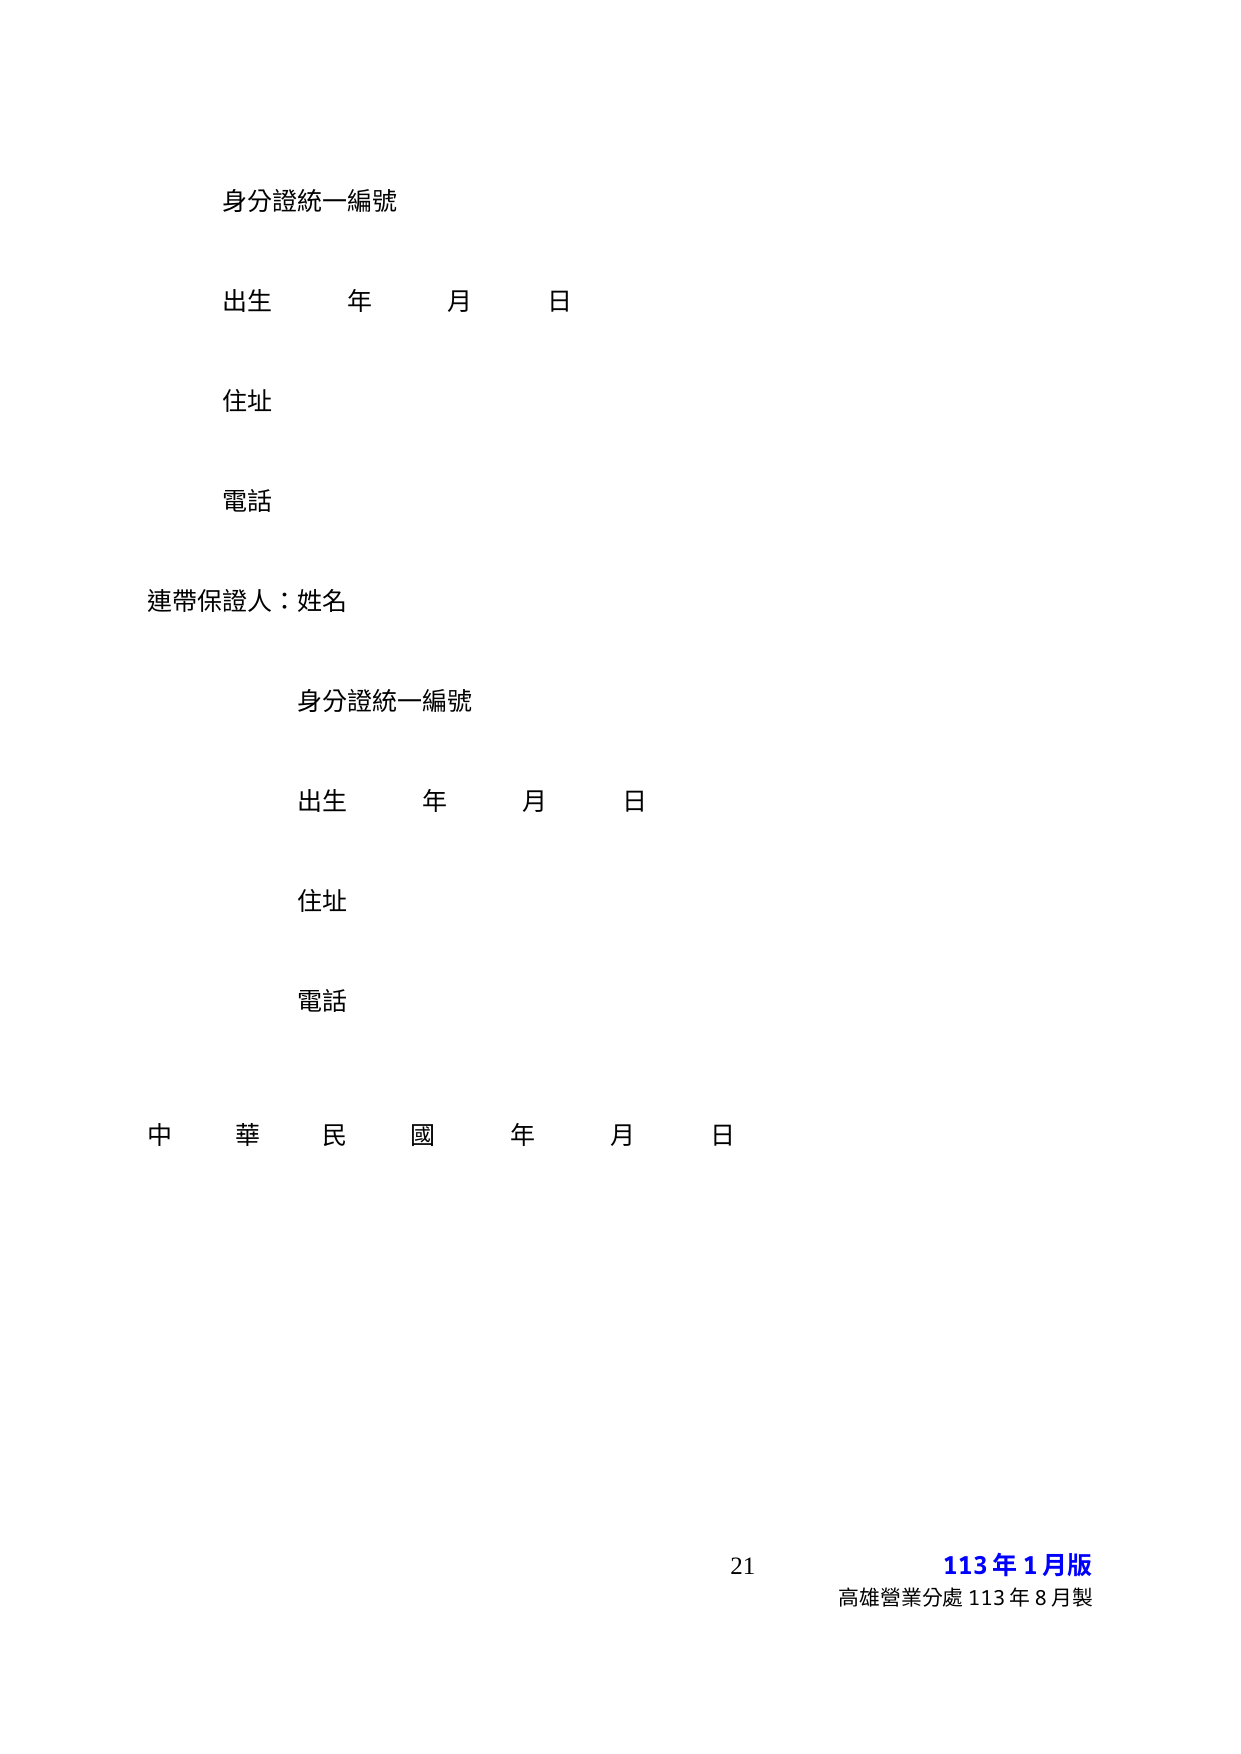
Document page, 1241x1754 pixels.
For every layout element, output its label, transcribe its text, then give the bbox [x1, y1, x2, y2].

text 出生 年 月 日 [298, 758, 1092, 820]
text 出生 年 月 日 [223, 258, 1092, 320]
text 連帶保證人：姓名 [148, 558, 1092, 620]
text 身分證統一編號 [223, 158, 1092, 220]
text 住址 [298, 858, 1092, 920]
text 身分證統一編號 [298, 658, 1092, 720]
text 住址 [223, 358, 1092, 420]
text 電話 [223, 458, 1092, 520]
text 電話 [298, 958, 1092, 1020]
text 中 華 民 國 年 月 日 [148, 1114, 1132, 1152]
